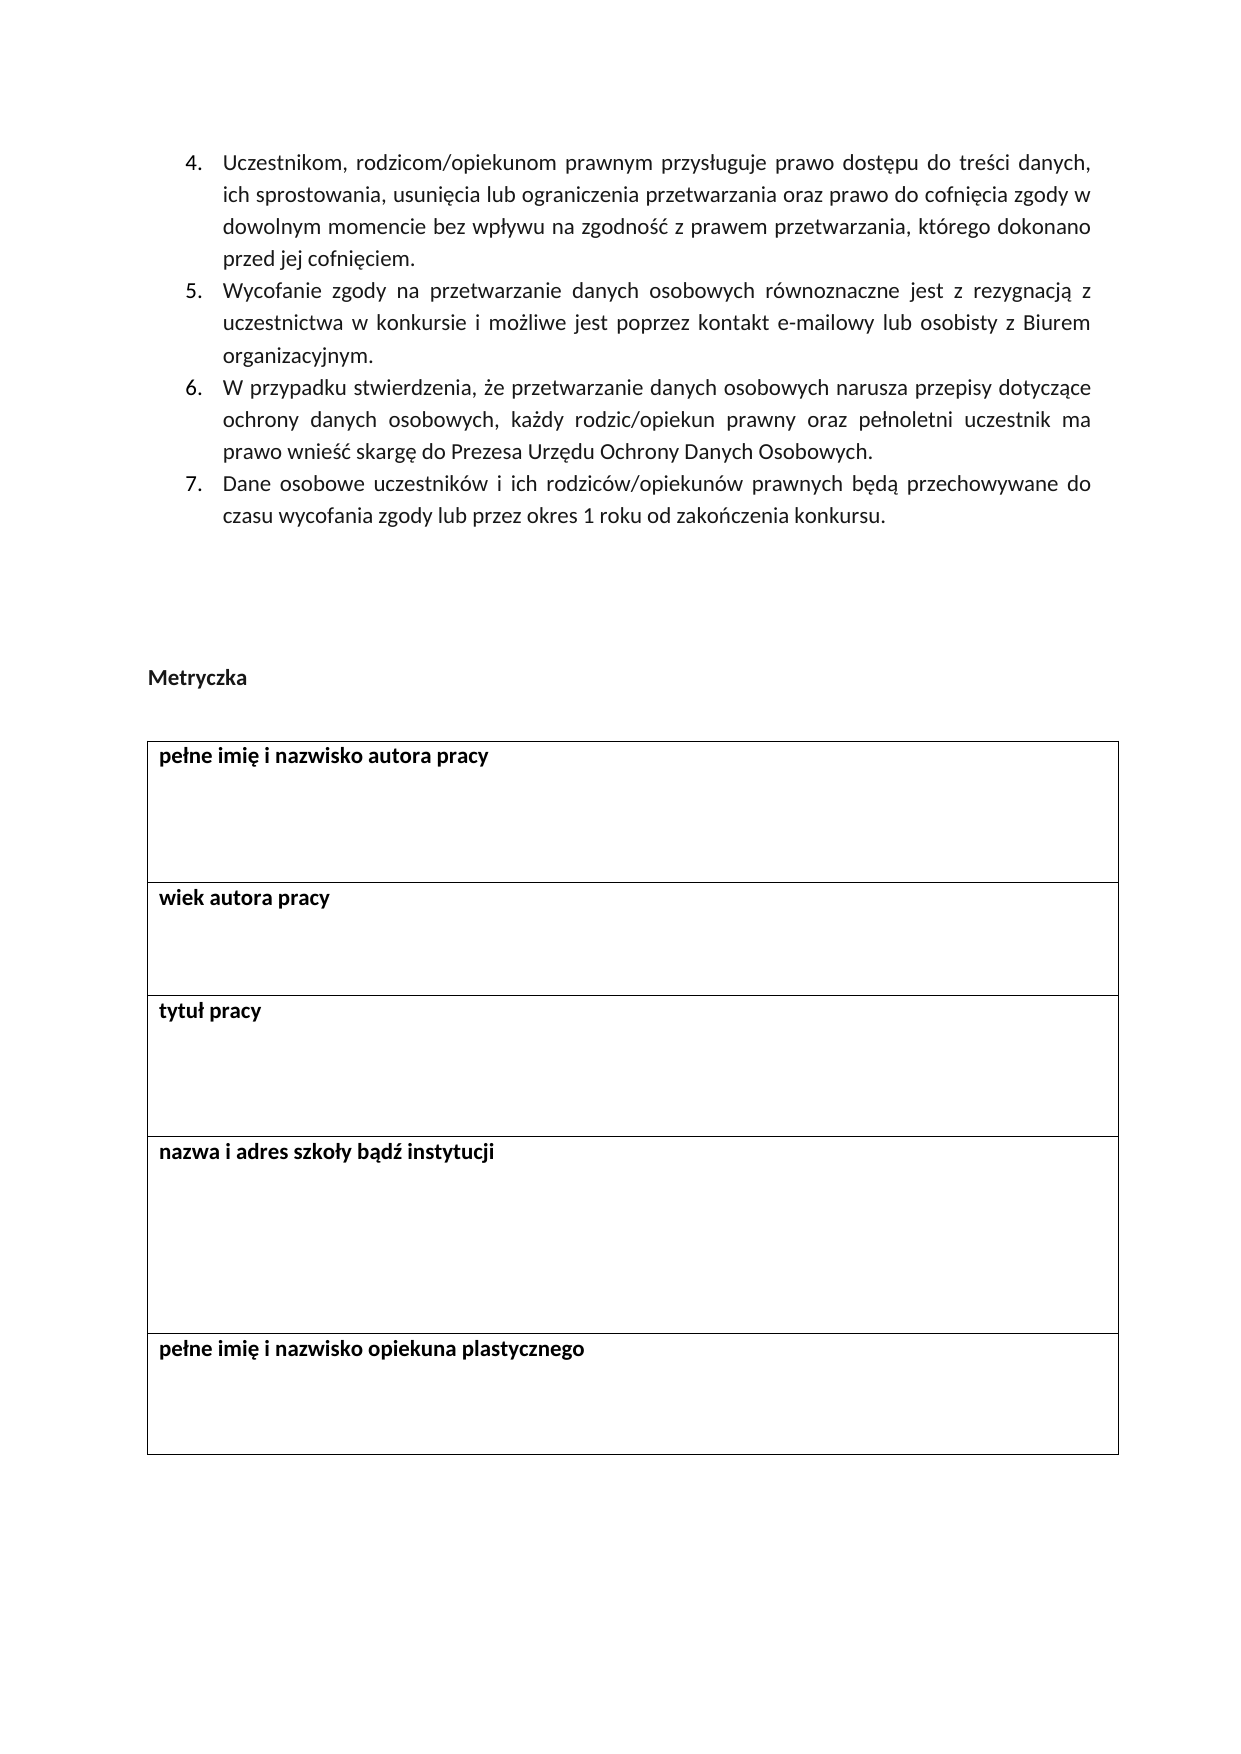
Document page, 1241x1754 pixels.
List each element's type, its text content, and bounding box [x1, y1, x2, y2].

text Metryczka [148, 663, 1093, 691]
list Dane osobowe uczestników i ich rodziców/opiekunów prawnych będą przechowywane do czasu wycofania zgody lub przez okres 1 roku od zakończenia konkursu. [185, 469, 1093, 530]
table_header pełne imię i nazwisko autora pracy [148, 742, 1118, 882]
list Wycofanie zgody na przetwarzanie danych osobowych równoznaczne jest z rezygnacją z uczestnictwa w konkursie i możliwe jest poprzez kontakt e-mailowy lub osobisty z Biurem organizacyjnym. [185, 276, 1093, 369]
table_cell wiek autora pracy [148, 883, 1118, 995]
table_cell pełne imię i nazwisko opiekuna plastycznego [148, 1334, 1118, 1454]
list Uczestnikom, rodzicom/opiekunom prawnym przysługuje prawo dostępu do treści danych, ich sprostowania, usunięcia lub ograniczenia przetwarzania oraz prawo do cofnięcia zgody w dowolnym momencie bez wpływu na zgodność z prawem przetwarzania, którego dokonano przed jej cofnięciem. [185, 148, 1093, 272]
list W przypadku stwierdzenia, że przetwarzanie danych osobowych narusza przepisy dotyczące ochrony danych osobowych, każdy rodzic/opiekun prawny oraz pełnoletni uczestnik ma prawo wnieść skargę do Prezesa Urzędu Ochrony Danych Osobowych. [185, 373, 1093, 465]
table_cell nazwa i adres szkoły bądź instytucji [148, 1137, 1118, 1333]
table_cell tytuł pracy [148, 996, 1118, 1136]
